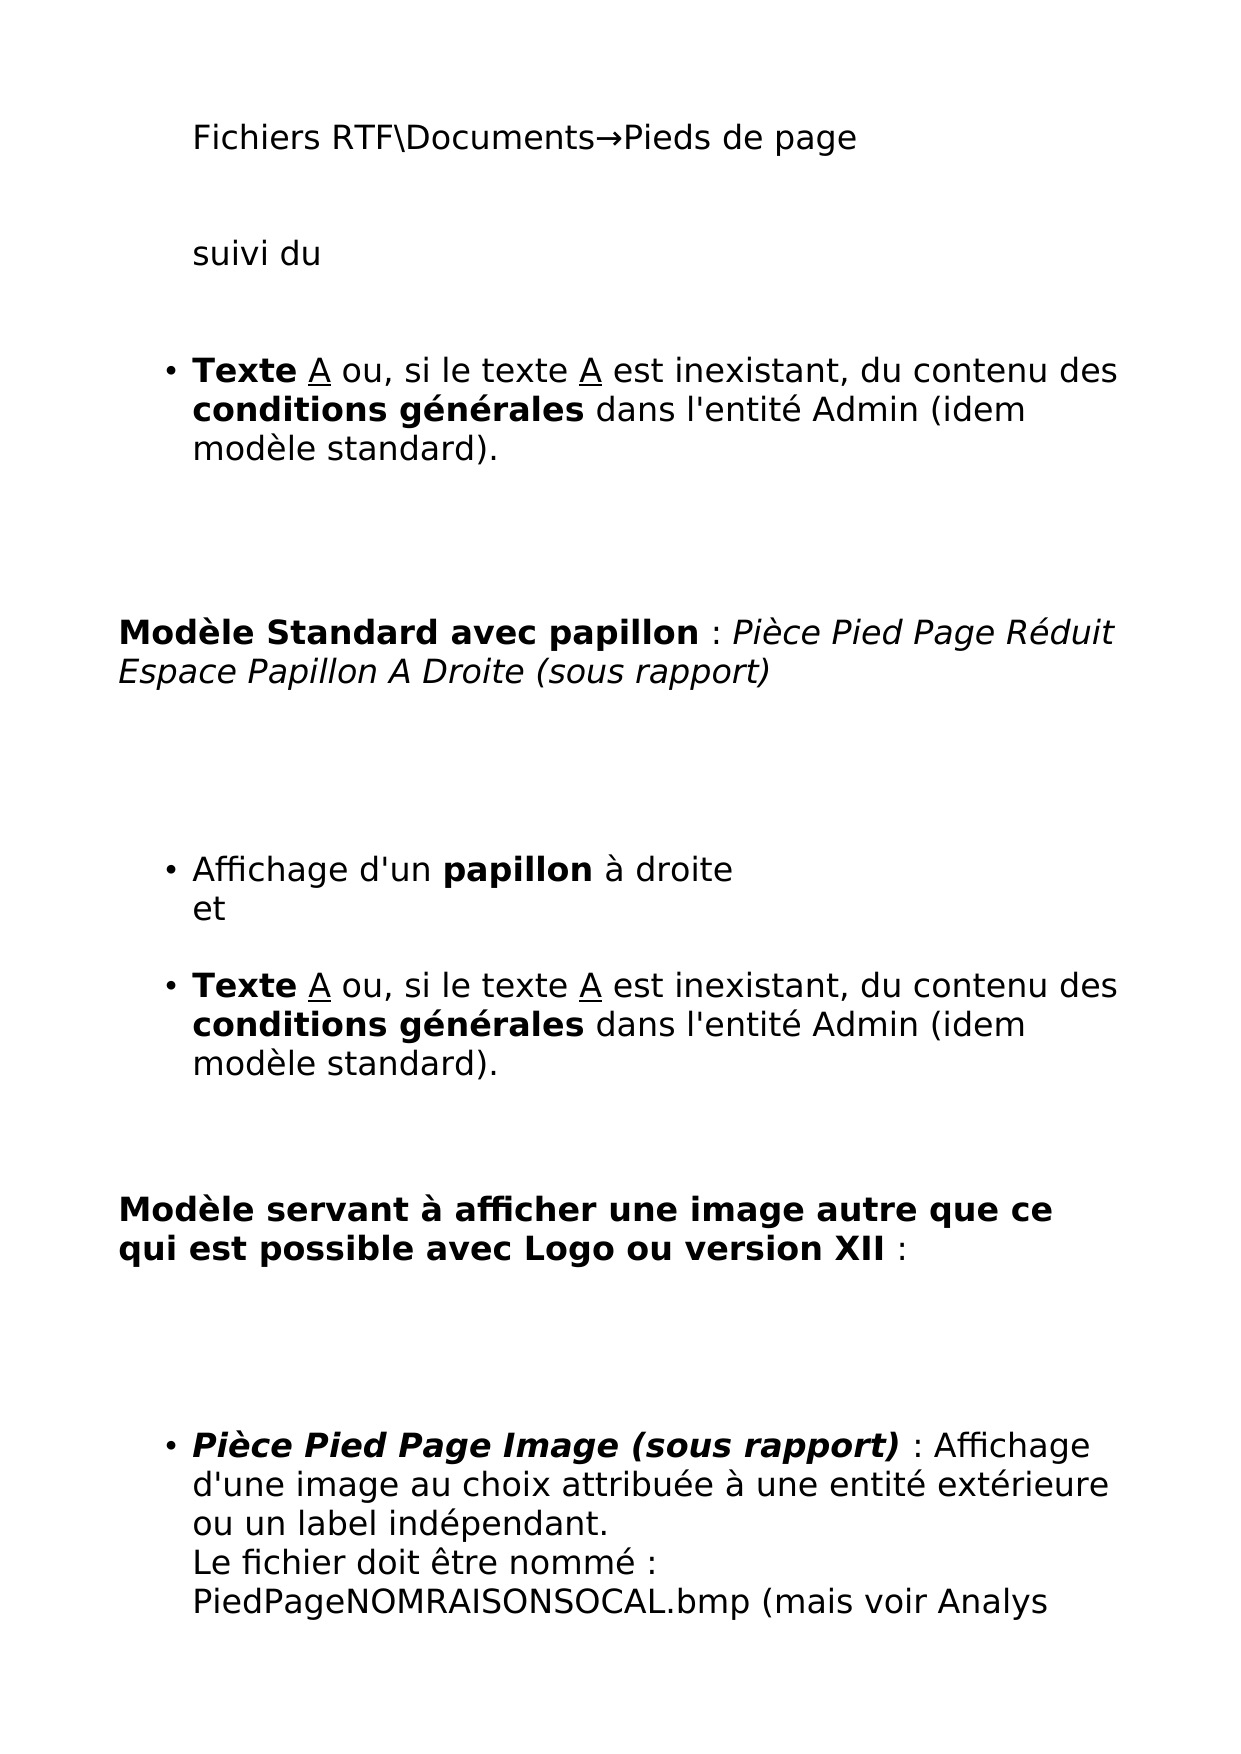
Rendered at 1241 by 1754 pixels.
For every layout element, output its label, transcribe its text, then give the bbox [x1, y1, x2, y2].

text Modèle servant à afficher une image autre que ce qui est possible avec Logo ou version XII : [118, 1190, 1122, 1385]
list Fichiers RTF\Documents→Pieds de page suivi du [177, 118, 1122, 351]
list Pièce Pied Page Image (sous rapport) : Affichage d'une image au choix attribuée à une entité extérieure ou un label indépendant. Le fichier doit être nommé : PiedPageNOMRAISONSOCAL.bmp (mais voir Analys [177, 1427, 1122, 1621]
text Modèle Standard avec papillon : Pièce Pied Page Réduit Espace Papillon A Droite (sous rapport) [118, 614, 1122, 808]
list Texte A ou, si le texte A est inexistant, du contenu des conditions générales dans l'entité Admin (idem modèle standard). [177, 967, 1122, 1161]
list Affichage d'un papillon à droite et [177, 850, 1122, 967]
list Texte A ou, si le texte A est inexistant, du contenu des conditions générales dans l'entité Admin (idem modèle standard). [177, 351, 1122, 584]
